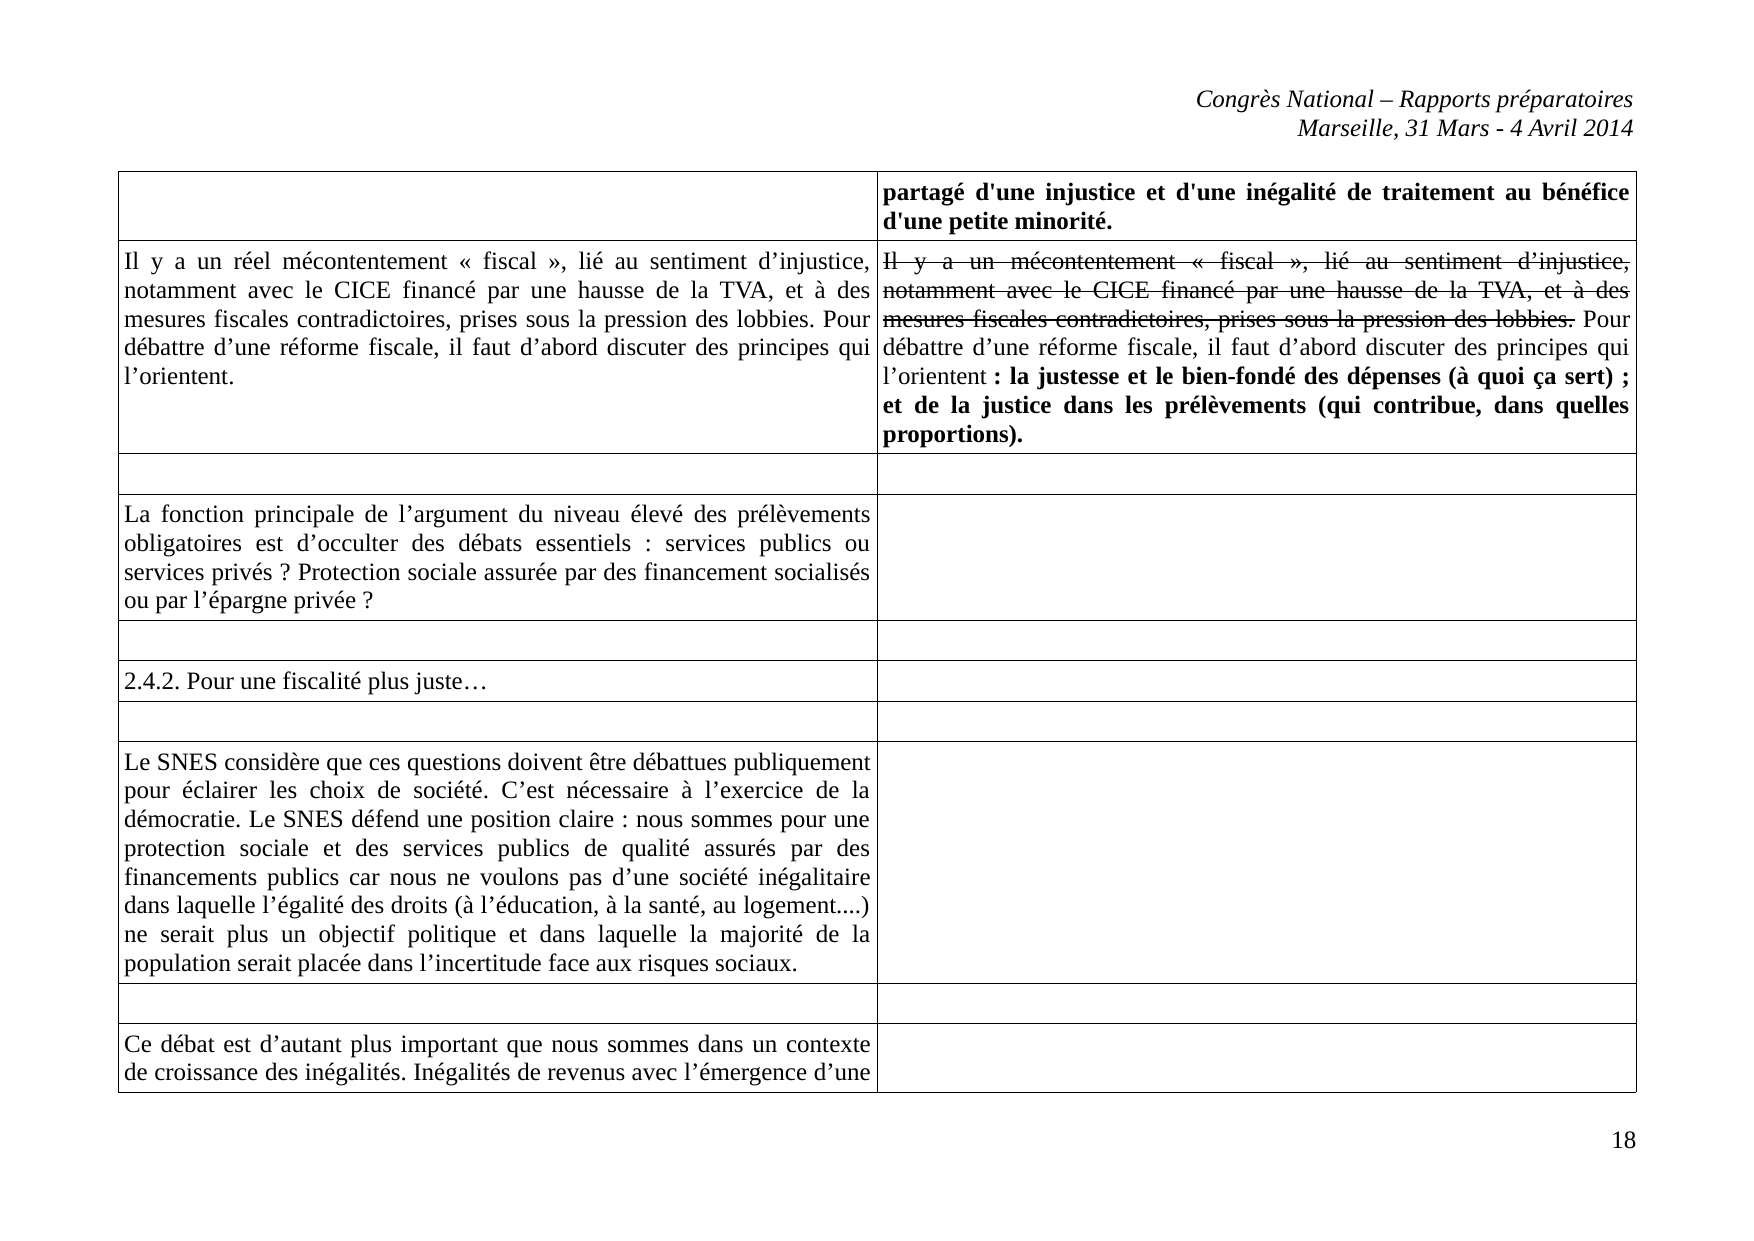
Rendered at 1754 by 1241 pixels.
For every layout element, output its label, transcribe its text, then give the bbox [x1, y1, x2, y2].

table_cell Il y a un mécontentement « fiscal », lié au sentiment d’injustice, notamment avec le CICE financé par une hausse de la TVA, et à des mesures fiscales contradictoires, prises sous la pression des lobbies. Pour débattre d’une réforme fiscale, il faut d’abord discuter des principes qui l’orientent : la justesse et le bien-fondé des dépenses (à quoi ça sert) ; et de la justice dans les prélèvements (qui contribue, dans quelles proportions). [878, 241, 1636, 453]
table_cell Ce débat est d’autant plus important que nous sommes dans un contexte de croissance des inégalités. Inégalités de revenus avec l’émergence d’une [119, 1024, 877, 1092]
table_cell [878, 1024, 1636, 1092]
table_cell [119, 702, 877, 741]
table_cell La fonction principale de l’argument du niveau élevé des prélèvements obligatoires est d’occulter des débats essentiels : services publics ou services privés ? Protection sociale assurée par des financement socialisés ou par l’épargne privée ? [119, 495, 877, 620]
table_cell [878, 621, 1636, 660]
table_cell [878, 495, 1636, 620]
table_cell [878, 454, 1636, 493]
table_cell [878, 742, 1636, 983]
table_cell Le SNES considère que ces questions doivent être débattues publiquement pour éclairer les choix de société. C’est nécessaire à l’exercice de la démocratie. Le SNES défend une position claire : nous sommes pour une protection sociale et des services publics de qualité assurés par des financements publics car nous ne voulons pas d’une société inégalitaire dans laquelle l’égalité des droits (à l’éducation, à la santé, au logement....) ne serait plus un objectif politique et dans laquelle la majorité de la population serait placée dans l’incertitude face aux risques sociaux. [119, 742, 877, 983]
table_cell [119, 454, 877, 493]
table_cell [878, 702, 1636, 741]
table_cell Il y a un réel mécontentement « fiscal », lié au sentiment d’injustice, notamment avec le CICE financé par une hausse de la TVA, et à des mesures fiscales contradictoires, prises sous la pression des lobbies. Pour débattre d’une réforme fiscale, il faut d’abord discuter des principes qui l’orientent. [119, 241, 877, 453]
table_cell [119, 172, 877, 240]
table_cell [119, 984, 877, 1023]
table_cell [119, 621, 877, 660]
table_cell 2.4.2. Pour une fiscalité plus juste… [119, 661, 877, 701]
table_cell [878, 661, 1636, 701]
table_cell [878, 984, 1636, 1023]
table_cell partagé d'une injustice et d'une inégalité de traitement au bénéfice d'une petite minorité. [878, 172, 1636, 240]
